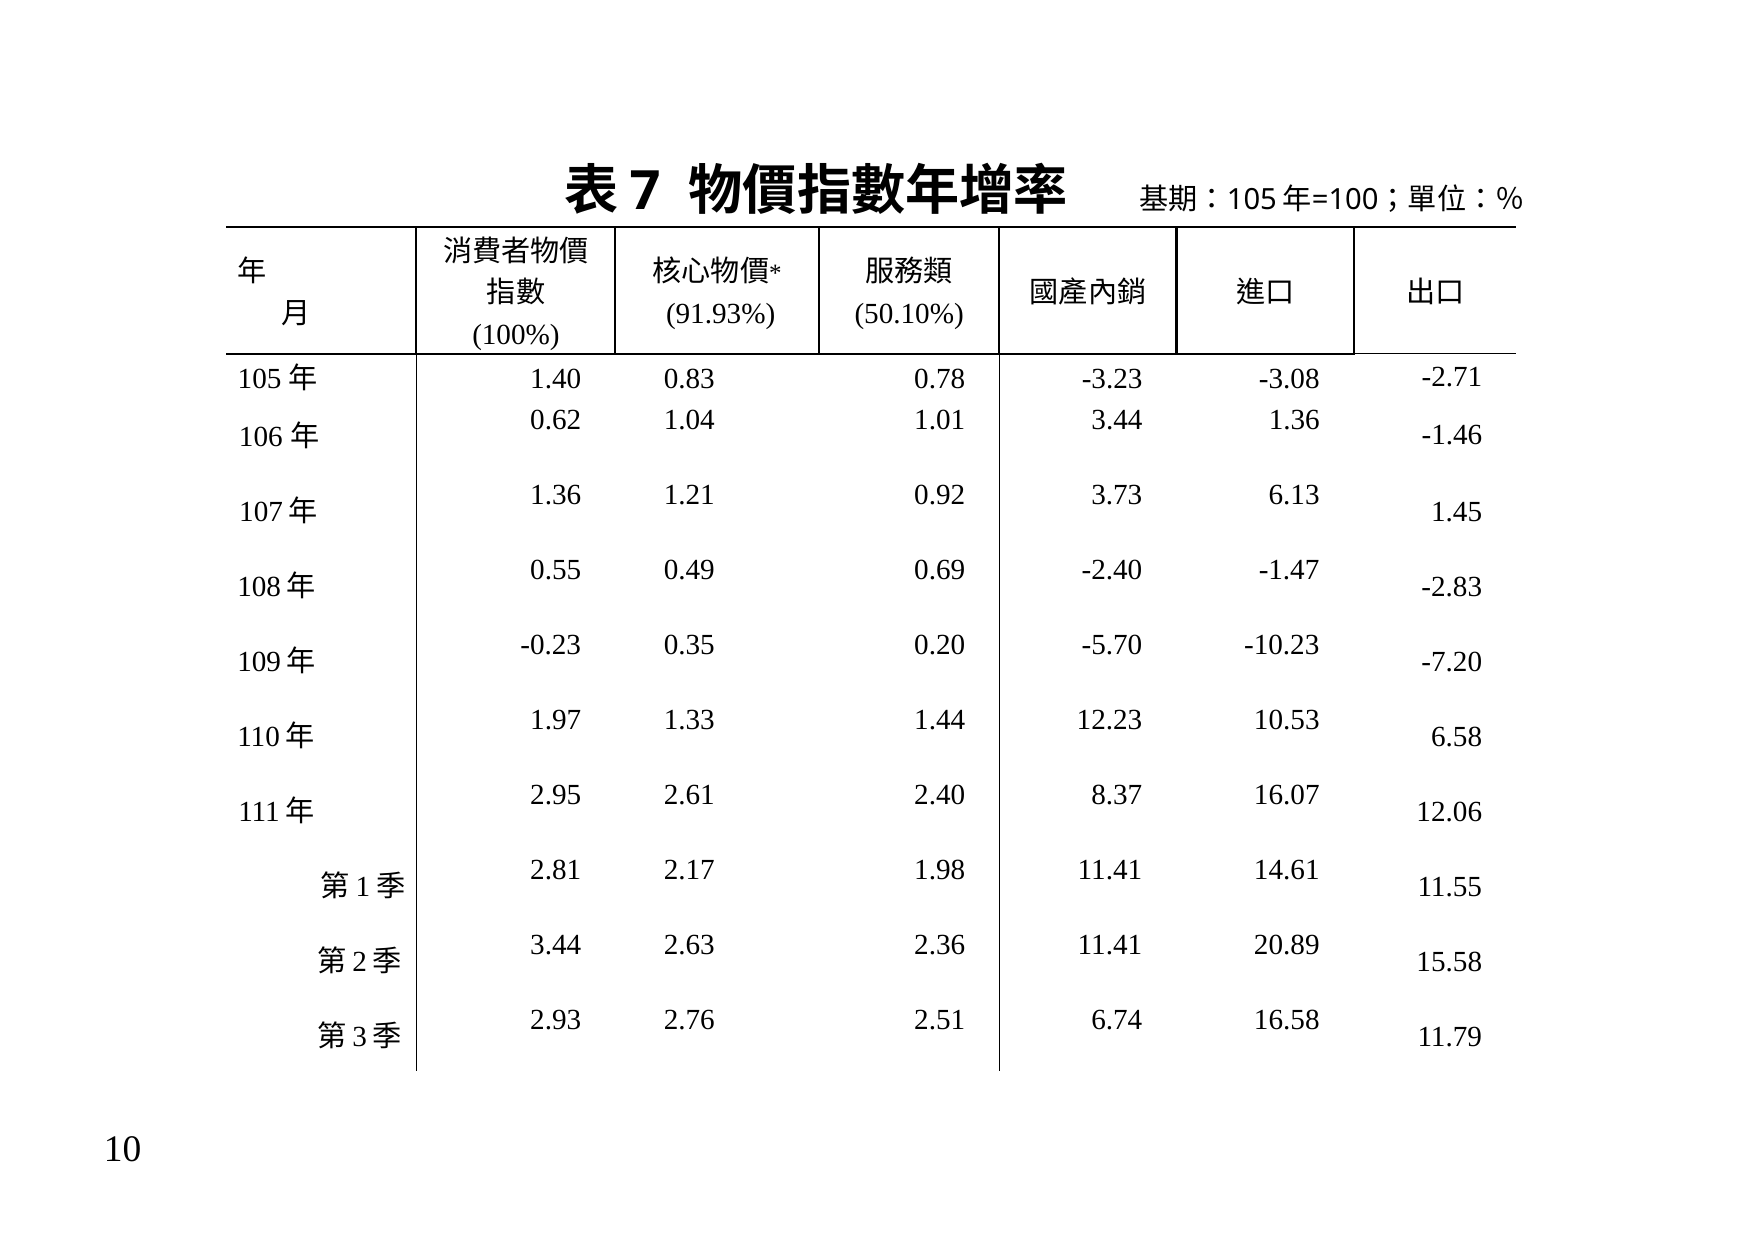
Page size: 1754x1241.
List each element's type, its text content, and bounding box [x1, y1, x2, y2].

table_cell 1.40 [417, 355, 615, 396]
table_cell -5.70 [1000, 621, 1176, 696]
table_cell 0.49 [615, 546, 749, 621]
table_cell 8.37 [1000, 771, 1176, 846]
table_cell 1.01 [819, 396, 999, 471]
subtitle 表7 物價指數年增率 基期：105年=100；單位：％ [103, 151, 1639, 226]
table_cell -10.23 [1176, 621, 1354, 696]
table_cell 0.69 [819, 546, 999, 621]
table_cell [749, 996, 818, 1071]
table_cell -3.23 [1000, 355, 1176, 396]
table_cell 3.73 [1000, 471, 1176, 546]
table_cell -2.83 [1354, 546, 1516, 621]
table_cell 2.51 [819, 996, 999, 1071]
table_cell 0.55 [417, 546, 615, 621]
table_cell 1.45 [1354, 471, 1516, 546]
table_cell [749, 396, 818, 471]
table_cell 2.36 [819, 921, 999, 996]
table_cell 第1季 [226, 846, 416, 921]
table_cell 107年 [226, 471, 416, 546]
table_cell 11.41 [1000, 846, 1176, 921]
table_cell 11.41 [1000, 921, 1176, 996]
table_header 國產內銷 [1000, 228, 1175, 353]
table_cell [749, 696, 818, 771]
table_cell 2.95 [417, 771, 615, 846]
table_cell -2.40 [1000, 546, 1176, 621]
table_cell 第3季 [226, 996, 416, 1071]
table_cell 0.83 [615, 355, 749, 396]
table_cell 2.17 [615, 846, 749, 921]
table_cell 3.44 [417, 921, 615, 996]
table_cell 2.40 [819, 771, 999, 846]
table_cell 6.58 [1354, 696, 1516, 771]
table_cell 6.74 [1000, 996, 1176, 1071]
table_cell 16.07 [1176, 771, 1354, 846]
table_cell 12.06 [1354, 771, 1516, 846]
table_cell 11.79 [1354, 996, 1516, 1071]
table_cell 2.63 [615, 921, 749, 996]
table_cell 105 年 [226, 355, 416, 396]
table_cell -2.71 [1354, 354, 1516, 396]
table_header 服務類(50.10%) [820, 228, 998, 353]
table_cell 109年 [226, 621, 416, 696]
table_cell -1.46 [1354, 396, 1516, 471]
table_cell [749, 771, 818, 846]
table_cell 1.36 [1176, 396, 1354, 471]
table_cell 0.92 [819, 471, 999, 546]
table_cell 1.98 [819, 846, 999, 921]
table_cell [749, 921, 818, 996]
table_cell 3.44 [1000, 396, 1176, 471]
table_cell [749, 546, 818, 621]
table_cell 0.62 [417, 396, 615, 471]
table_cell 1.21 [615, 471, 749, 546]
table_cell 第2季 [226, 921, 416, 996]
table_cell 1.97 [417, 696, 615, 771]
table_cell -7.20 [1354, 621, 1516, 696]
table_cell 2.93 [417, 996, 615, 1071]
table_cell 2.81 [417, 846, 615, 921]
table_cell 15.58 [1354, 921, 1516, 996]
table_cell 111年 [226, 771, 416, 846]
table_cell 14.61 [1176, 846, 1354, 921]
table_cell 12.23 [1000, 696, 1176, 771]
table_cell [749, 846, 818, 921]
table_cell -1.47 [1176, 546, 1354, 621]
table_cell 0.78 [819, 355, 999, 396]
table_cell 10.53 [1176, 696, 1354, 771]
table_header 年 月 [226, 228, 415, 353]
table_cell 6.13 [1176, 471, 1354, 546]
table_header 出口 [1355, 228, 1516, 353]
table_cell 1.44 [819, 696, 999, 771]
table_cell 0.35 [615, 621, 749, 696]
table_cell 2.61 [615, 771, 749, 846]
table_cell 0.20 [819, 621, 999, 696]
table_cell [749, 355, 818, 396]
table_cell 1.33 [615, 696, 749, 771]
table_cell 106 年 [226, 396, 416, 471]
table_header 進口 [1178, 228, 1353, 353]
table_header 消費者物價 指數 (100%) [417, 228, 614, 353]
table_cell 108年 [226, 546, 416, 621]
table_cell 11.55 [1354, 846, 1516, 921]
table_cell 1.04 [615, 396, 749, 471]
table_cell [749, 471, 818, 546]
table_cell 1.36 [417, 471, 615, 546]
table_cell 110年 [226, 696, 416, 771]
table_cell 20.89 [1176, 921, 1354, 996]
table_cell -3.08 [1176, 355, 1354, 396]
table_cell 16.58 [1176, 996, 1354, 1071]
table_cell 2.76 [615, 996, 749, 1071]
table_cell -0.23 [417, 621, 615, 696]
table_cell [749, 621, 818, 696]
table_header 核心物價* (91.93%) [616, 228, 818, 353]
